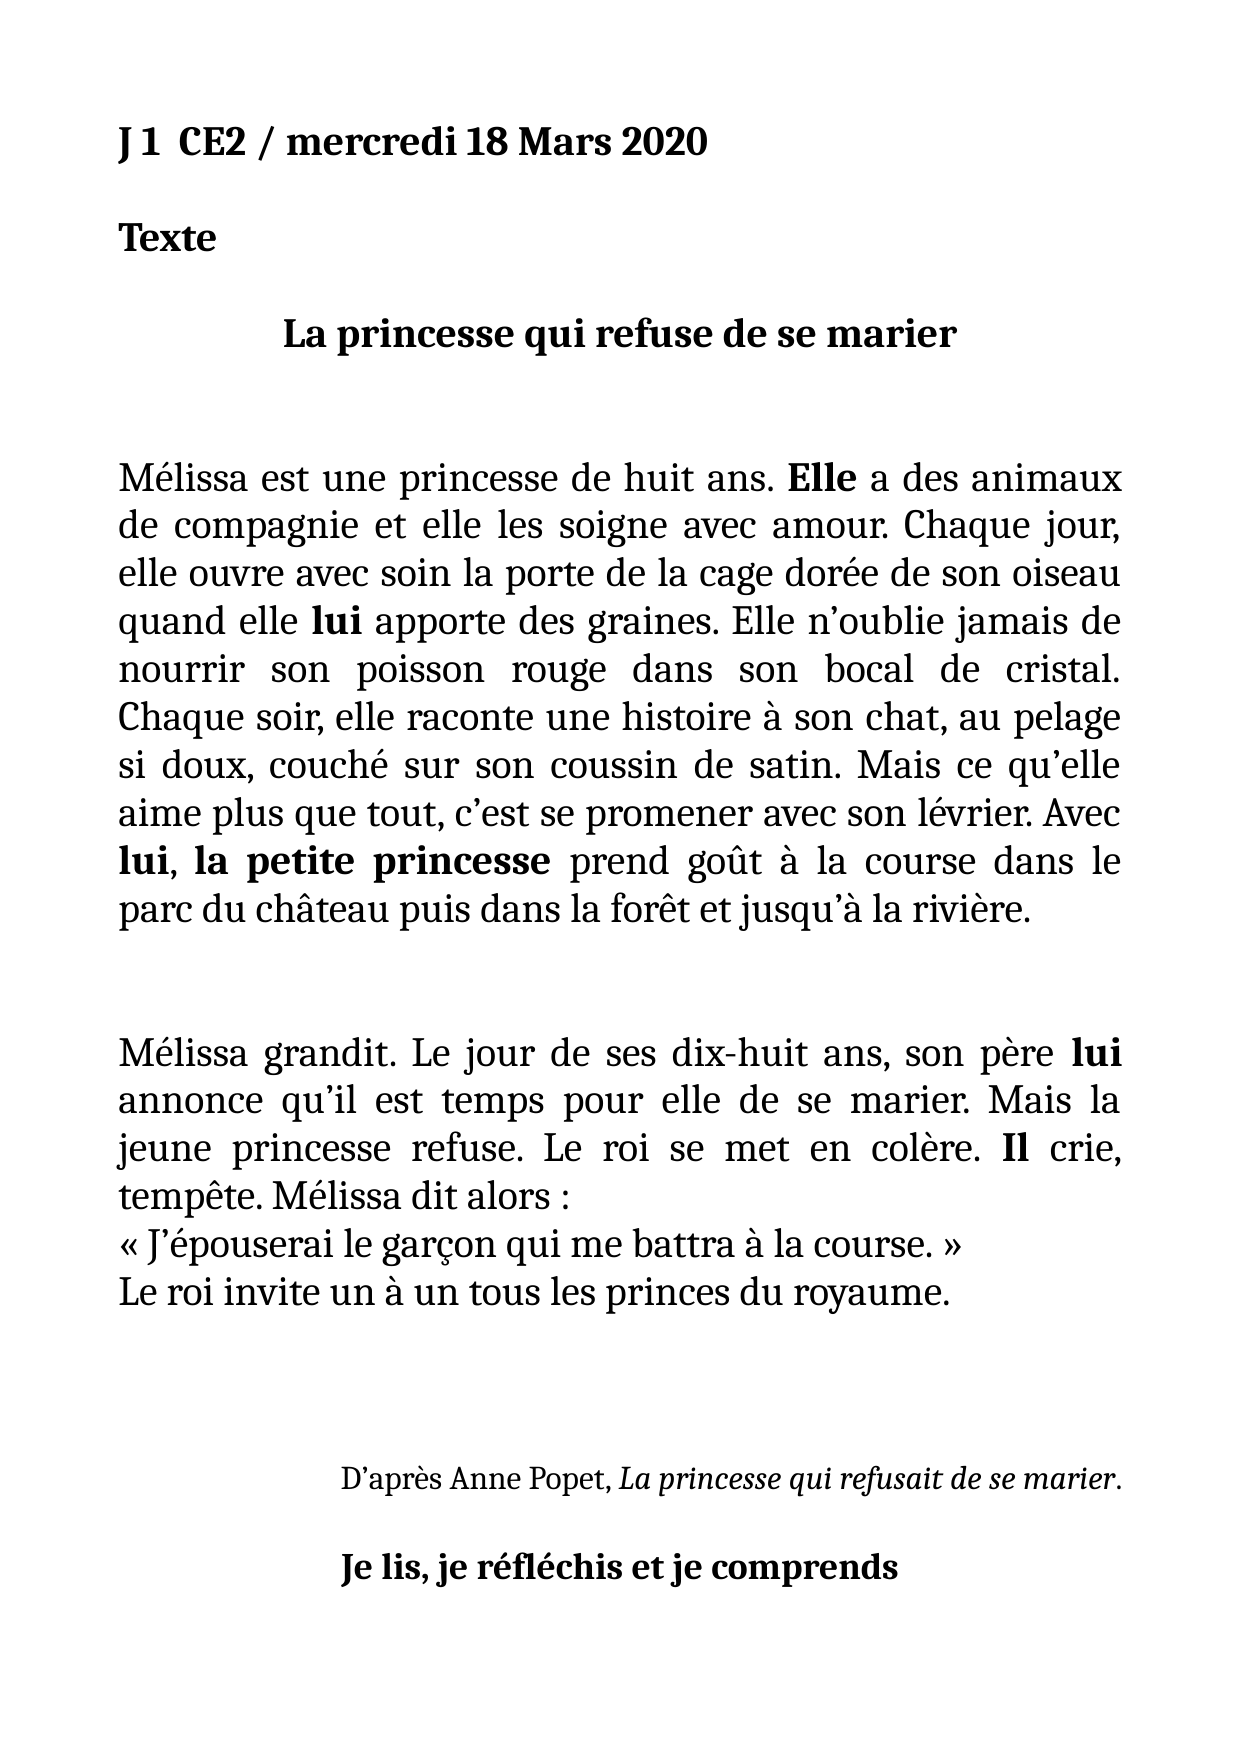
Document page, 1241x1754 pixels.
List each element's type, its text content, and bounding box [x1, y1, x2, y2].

text Je lis, je réfléchis et je comprends [118, 1546, 1122, 1589]
text Le roi invite un à un tous les princes du royaume. [118, 1268, 1122, 1316]
text Texte [118, 214, 1122, 262]
text « J’épouserai le garçon qui me battra à la course. » [118, 1220, 1122, 1268]
text D’après Anne Popet, La princesse qui refusait de se marier. [118, 1460, 1122, 1498]
text Mélissa grandit. Le jour de ses dix-huit ans, son père lui annonce qu’il est temps pour elle de se marier. Mais la jeune princesse refuse. Le roi se met en colère. Il crie, tempête. Mélissa dit alors : [118, 1028, 1122, 1220]
text J 1 CE2 / mercredi 18 Mars 2020 [118, 118, 1122, 166]
text Mélissa est une princesse de huit ans. Elle a des animaux de compagnie et elle les soigne avec amour. Chaque jour, elle ouvre avec soin la porte de la cage dorée de son oiseau quand elle lui apporte des graines. Elle n’oublie jamais de nourrir son poisson rouge dans son bocal de cristal. Chaque soir, elle raconte une histoire à son chat, au pelage si doux, couché sur son coussin de satin. Mais ce qu’elle aime plus que tout, c’est se promener avec son lévrier. Avec lui, la petite princesse prend goût à la course dans le parc du château puis dans la forêt et jusqu’à la rivière. [118, 453, 1122, 933]
text La princesse qui refuse de se marier [118, 310, 1122, 358]
